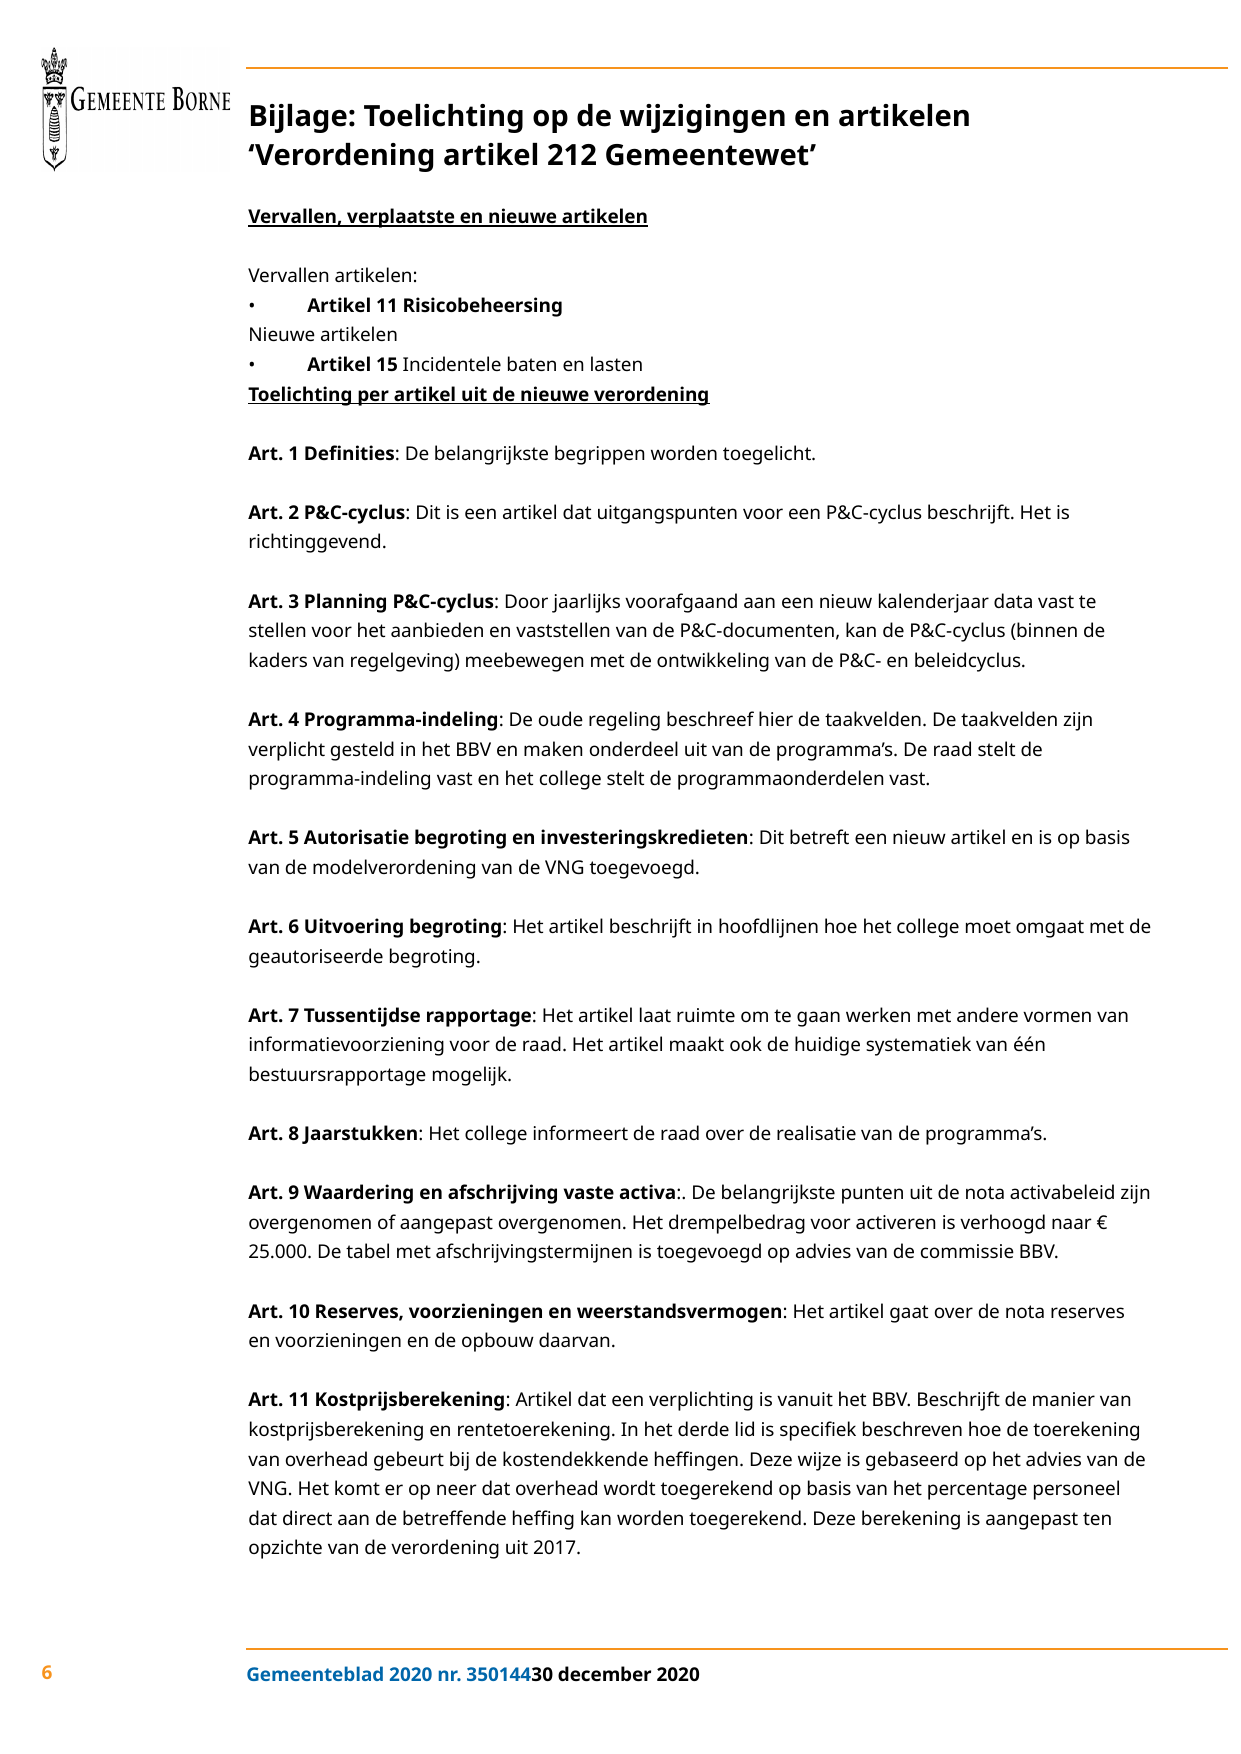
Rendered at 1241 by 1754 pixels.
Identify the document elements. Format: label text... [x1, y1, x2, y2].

text Art. 6 Uitvoering begroting: Het artikel beschrijft in hoofdlijnen hoe het college moet omgaat met de geautoriseerde begroting. [248, 913, 1152, 969]
text Art. 5 Autorisatie begroting en investeringskredieten: Dit betreft een nieuw artikel en is op basis van de modelverordening van de VNG toegevoegd. [248, 824, 1152, 880]
text Art. 9 Waardering en afschrijving vaste activa:. De belangrijkste punten uit de nota activabeleid zijn overgenomen of aangepast overgenomen. Het drempelbedrag voor activeren is verhoogd naar € 25.000. De tabel met afschrijvingstermijnen is toegevoegd op advies van de commissie BBV. [248, 1179, 1152, 1264]
text Vervallen artikelen: [248, 262, 1152, 288]
text Art. 10 Reserves, voorzieningen en weerstandsvermogen: Het artikel gaat over de nota reserves en voorzieningen en de opbouw daarvan. [248, 1298, 1152, 1353]
list Artikel 11 Risicobeheersing [248, 292, 1152, 318]
text Art. 1 Definities: De belangrijkste begrippen worden toegelicht. [248, 440, 1152, 466]
text Art. 11 Kostprijsberekening: Artikel dat een verplichting is vanuit het BBV. Beschrijft de manier van kostprijsberekening en rentetoerekening. In het derde lid is specifiek beschreven hoe de toerekening van overhead gebeurt bij de kostendekkende heffingen. Deze wijze is gebaseerd op het advies van de VNG. Het komt er op neer dat overhead wordt toegerekend op basis van het percentage personeel dat direct aan de betreffende heffing kan worden toegerekend. Deze berekening is aangepast ten opzichte van de verordening uit 2017. [248, 1387, 1152, 1560]
text Art. 7 Tussentijdse rapportage: Het artikel laat ruimte om te gaan werken met andere vormen van informatievoorziening voor de raad. Het artikel maakt ook de huidige systematiek van één bestuursrapportage mogelijk. [248, 1002, 1152, 1087]
text Nieuwe artikelen [248, 322, 1152, 347]
text Art. 3 Planning P&C-cyclus: Door jaarlijks voorafgaand aan een nieuw kalenderjaar data vast te stellen voor het aanbieden en vaststellen van de P&C-documenten, kan de P&C-cyclus (binnen de kaders van regelgeving) meebewegen met de ontwikkeling van de P&C- en beleidcyclus. [248, 588, 1152, 673]
picture [41, 47, 231, 172]
text Art. 8 Jaarstukken: Het college informeert de raad over de realisatie van de programma’s. [248, 1120, 1152, 1146]
text Vervallen, verplaatste en nieuwe artikelen [248, 203, 1152, 229]
text Bijlage: Toelichting op de wijzigingen en artikelen ‘Verordening artikel 212 Gemeentewet’ [248, 95, 1152, 174]
text Toelichting per artikel uit de nieuwe verordening [248, 381, 1152, 407]
list Artikel 15 Incidentele baten en lasten [248, 351, 1152, 377]
text Art. 2 P&C-cyclus: Dit is een artikel dat uitgangspunten voor een P&C-cyclus beschrijft. Het is richtinggevend. [248, 499, 1152, 554]
text Art. 4 Programma-indeling: De oude regeling beschreef hier de taakvelden. De taakvelden zijn verplicht gesteld in het BBV en maken onderdeel uit van de programma’s. De raad stelt de programma-indeling vast en het college stelt de programmaonderdelen vast. [248, 706, 1152, 791]
